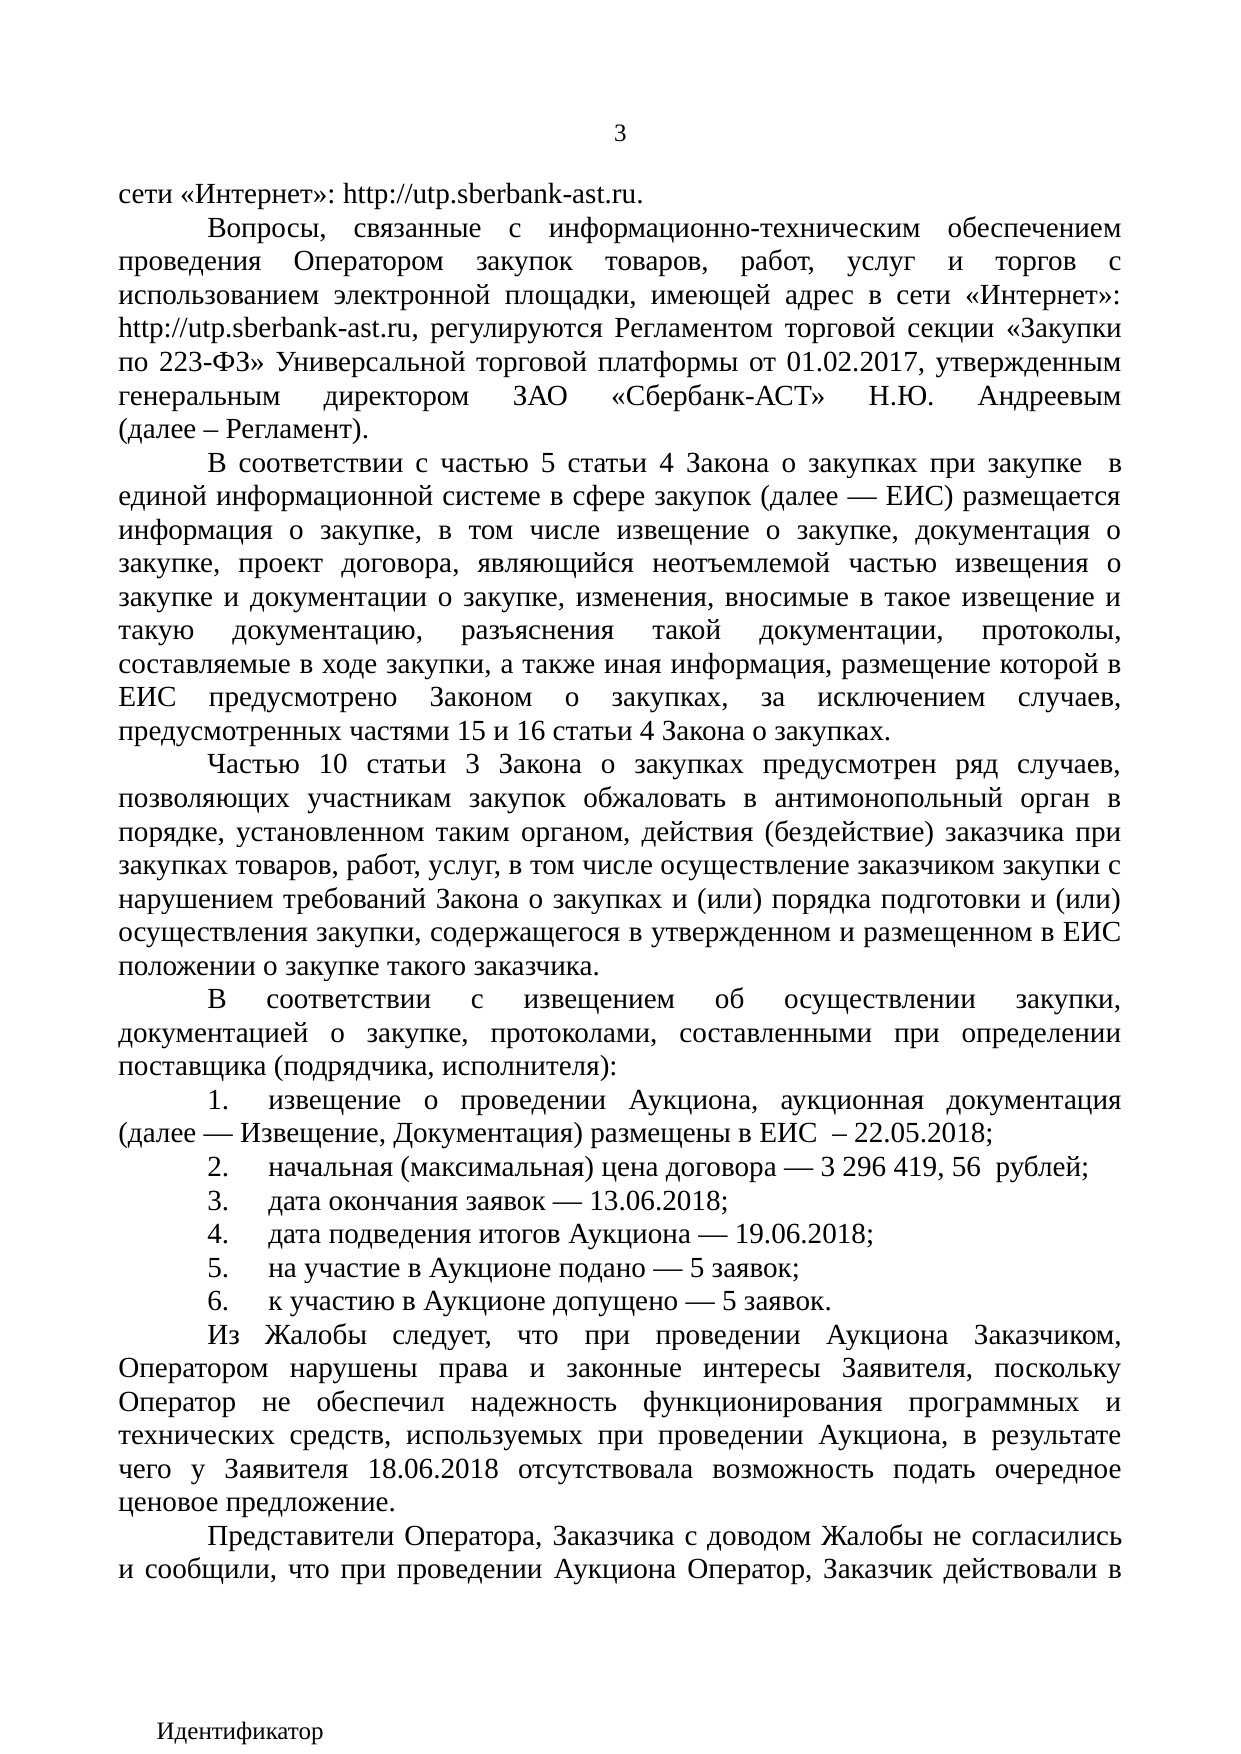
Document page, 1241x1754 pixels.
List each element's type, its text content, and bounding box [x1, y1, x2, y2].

text Частью 10 статьи 3 Закона о закупках предусмотрен ряд случаев, позволяющих участникам закупок обжаловать в антимонопольный орган в порядке, установленном таким органом, действия (бездействие) заказчика при закупках товаров, работ, услуг, в том числе осуществление заказчиком закупки с нарушением требований Закона о закупках и (или) порядка подготовки и (или) осуществления закупки, содержащегося в утвержденном и размещенном в ЕИС положении о закупке такого заказчика. [118, 747, 1122, 981]
list дата подведения итогов Аукциона — 19.06.2018; [118, 1216, 1122, 1250]
text Представители Оператора, Заказчика с доводом Жалобы не согласились и сообщили, что при проведении Аукциона Оператор, Заказчик действовали в [118, 1518, 1122, 1585]
text сети «Интернет»: http://utp.sberbank-ast.ru. [118, 176, 1122, 210]
text Из Жалобы следует, что при проведении Аукциона Заказчиком, Оператором нарушены права и законные интересы Заявителя, поскольку Оператор не обеспечил надежность функционирования программных и технических средств, используемых при проведении Аукциона, в результате чего у Заявителя 18.06.2018 отсутствовала возможность подать очередное ценовое предложение. [118, 1317, 1122, 1518]
text В соответствии с извещением об осуществлении закупки, документацией о закупке, протоколами, составленными при определении поставщика (подрядчика, исполнителя): [118, 981, 1122, 1082]
text Вопросы, связанные с информационно-техническим обеспечением проведения Оператором закупок товаров, работ, услуг и торгов с использованием электронной площадки, имеющей адрес в сети «Интернет»: http://utp.sberbank-ast.ru, регулируются Регламентом торговой секции «Закупки по 223-ФЗ» Универсальной торговой платформы от 01.02.2017, утвержденным генеральным директором ЗАО «Сбербанк-АСТ» Н.Ю. Андреевым (далее – Регламент). [118, 210, 1122, 445]
list извещение о проведении Аукциона, аукционная документация (далее — Извещение, Документация) размещены в ЕИС – 22.05.2018; [118, 1082, 1122, 1149]
list начальная (максимальная) цена договора — 3 296 419, 56 рублей; [118, 1149, 1122, 1183]
list на участие в Аукционе подано — 5 заявок; [118, 1250, 1122, 1283]
list к участию в Аукционе допущено — 5 заявок. [118, 1283, 1122, 1317]
text В соответствии с частью 5 статьи 4 Закона о закупках при закупке в единой информационной системе в сфере закупок (далее — ЕИС) размещается информация о закупке, в том числе извещение о закупке, документация о закупке, проект договора, являющийся неотъемлемой частью извещения о закупке и документации о закупке, изменения, вносимые в такое извещение и такую документацию, разъяснения такой документации, протоколы, составляемые в ходе закупки, а также иная информация, размещение которой в ЕИС предусмотрено Законом о закупках, за исключением случаев, предусмотренных частями 15 и 16 статьи 4 Закона о закупках. [118, 445, 1122, 747]
list дата окончания заявок — 13.06.2018; [118, 1183, 1122, 1216]
